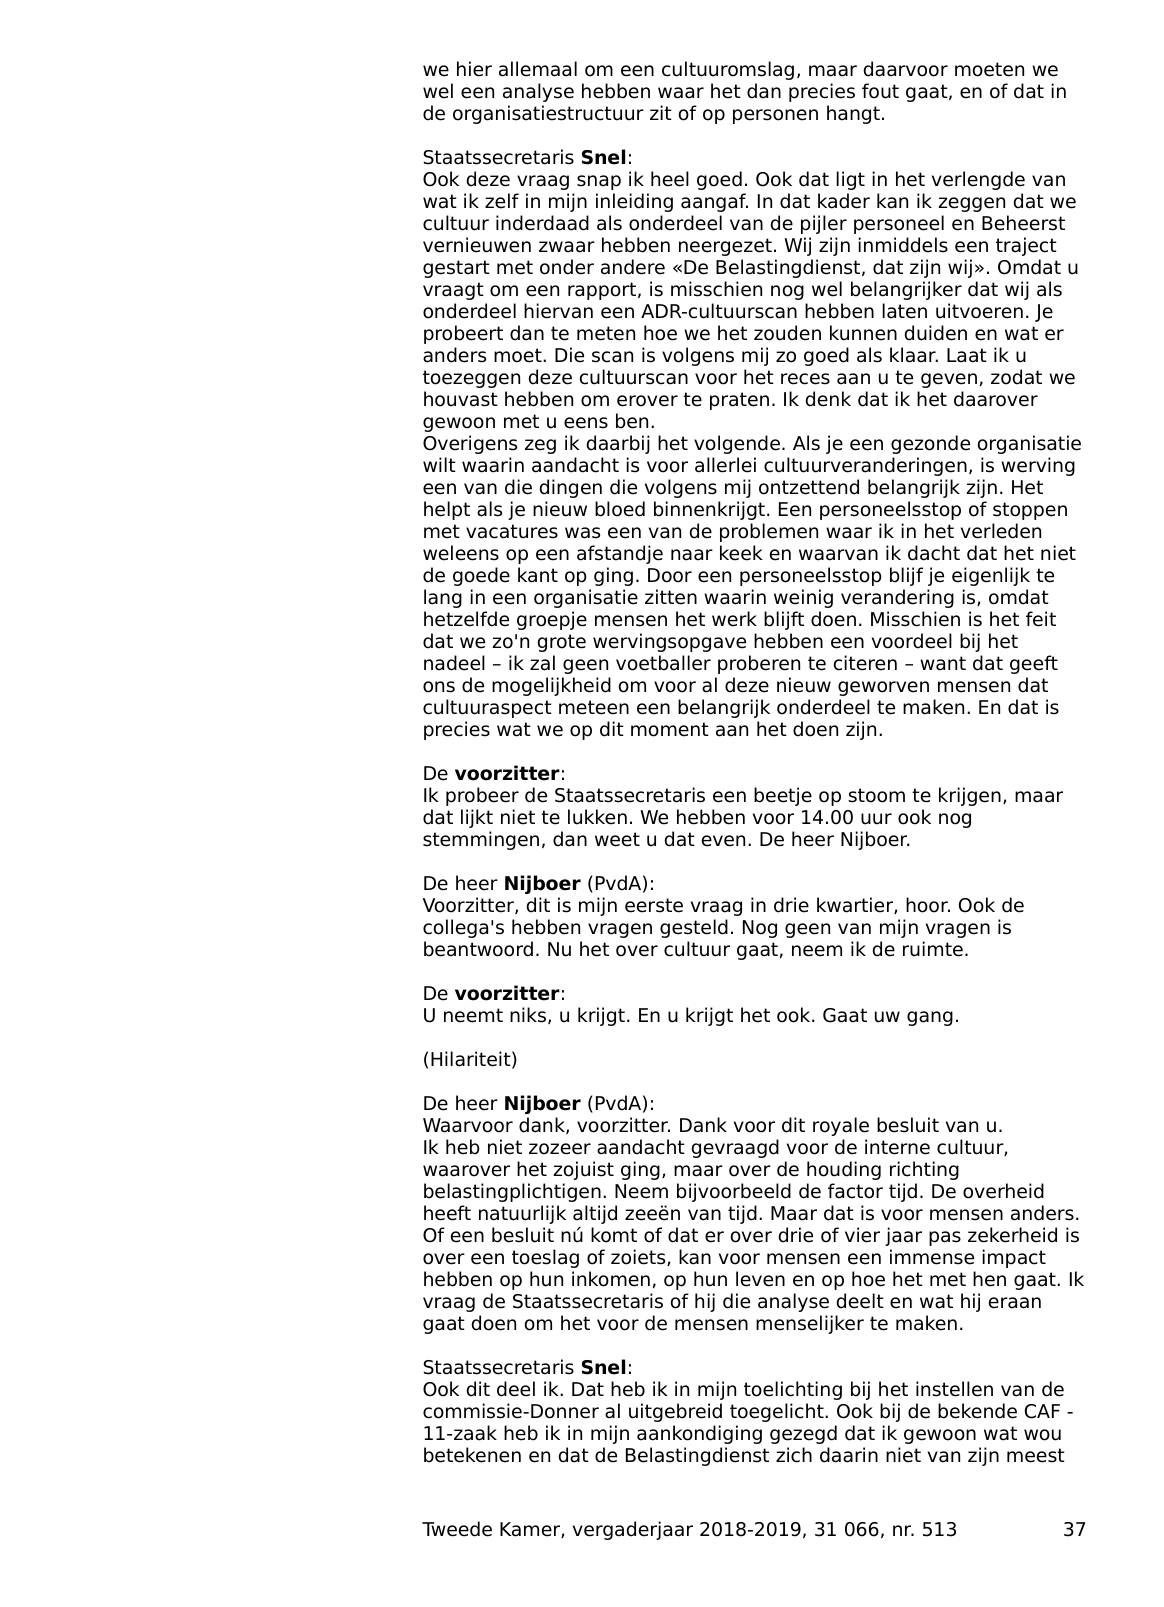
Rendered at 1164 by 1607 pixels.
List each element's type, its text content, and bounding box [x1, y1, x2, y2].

text (Hilariteit) [422, 1049, 1087, 1071]
text we hier allemaal om een cultuuromslag, maar daarvoor moeten we wel een analyse hebben waar het dan precies fout gaat, en of dat in de organisatiestructuur zit of op personen hangt. [422, 59, 1087, 125]
text De voorzitter: [422, 763, 1087, 785]
text Ik heb niet zozeer aandacht gevraagd voor de interne cultuur, waarover het zojuist ging, maar over de houding richting belastingplichtigen. Neem bijvoorbeeld de factor tijd. De overheid heeft natuurlijk altijd zeeën van tijd. Maar dat is voor mensen anders. Of een besluit nú komt of dat er over drie of vier jaar pas zekerheid is over een toeslag of zoiets, kan voor mensen een immense impact hebben op hun inkomen, op hun leven en op hoe het met hen gaat. Ik vraag de Staatssecretaris of hij die analyse deelt en wat hij eraan gaat doen om het voor de mensen menselijker te maken. [422, 1137, 1087, 1335]
text Staatssecretaris Snel: [422, 1357, 1087, 1379]
text De heer Nijboer (PvdA): [422, 873, 1087, 895]
text De voorzitter: [422, 983, 1087, 1005]
text Ik probeer de Staatssecretaris een beetje op stoom te krijgen, maar dat lijkt niet te lukken. We hebben voor 14.00 uur ook nog stemmingen, dan weet u dat even. De heer Nijboer. [422, 785, 1087, 851]
text Voorzitter, dit is mijn eerste vraag in drie kwartier, hoor. Ook de collega's hebben vragen gesteld. Nog geen van mijn vragen is beantwoord. Nu het over cultuur gaat, neem ik de ruimte. [422, 895, 1087, 961]
text Waarvoor dank, voorzitter. Dank voor dit royale besluit van u. [422, 1115, 1087, 1137]
text Staatssecretaris Snel: [422, 147, 1087, 169]
text Ook deze vraag snap ik heel goed. Ook dat ligt in het verlengde van wat ik zelf in mijn inleiding aangaf. In dat kader kan ik zeggen dat we cultuur inderdaad als onderdeel van de pijler personeel en Beheerst vernieuwen zwaar hebben neergezet. Wij zijn inmiddels een traject gestart met onder andere «De Belastingdienst, dat zijn wij». Omdat u vraagt om een rapport, is misschien nog wel belangrijker dat wij als onderdeel hiervan een ADR-cultuurscan hebben laten uitvoeren. Je probeert dan te meten hoe we het zouden kunnen duiden en wat er anders moet. Die scan is volgens mij zo goed als klaar. Laat ik u toezeggen deze cultuurscan voor het reces aan u te geven, zodat we houvast hebben om erover te praten. Ik denk dat ik het daarover gewoon met u eens ben. [422, 169, 1087, 433]
text U neemt niks, u krijgt. En u krijgt het ook. Gaat uw gang. [422, 1005, 1087, 1027]
text De heer Nijboer (PvdA): [422, 1093, 1087, 1115]
text Overigens zeg ik daarbij het volgende. Als je een gezonde organisatie wilt waarin aandacht is voor allerlei cultuurveranderingen, is werving een van die dingen die volgens mij ontzettend belangrijk zijn. Het helpt als je nieuw bloed binnenkrijgt. Een personeelsstop of stoppen met vacatures was een van de problemen waar ik in het verleden weleens op een afstandje naar keek en waarvan ik dacht dat het niet de goede kant op ging. Door een personeelsstop blijf je eigenlijk te lang in een organisatie zitten waarin weinig verandering is, omdat hetzelfde groepje mensen het werk blijft doen. Misschien is het feit dat we zo'n grote wervingsopgave hebben een voordeel bij het nadeel – ik zal geen voetballer proberen te citeren – want dat geeft ons de mogelijkheid om voor al deze nieuw geworven mensen dat cultuuraspect meteen een belangrijk onderdeel te maken. En dat is precies wat we op dit moment aan het doen zijn. [422, 433, 1087, 741]
text Ook dit deel ik. Dat heb ik in mijn toelichting bij het instellen van de commissie-Donner al uitgebreid toegelicht. Ook bij de bekende CAF -11-zaak heb ik in mijn aankondiging gezegd dat ik gewoon wat wou betekenen en dat de Belastingdienst zich daarin niet van zijn meest [422, 1379, 1087, 1467]
